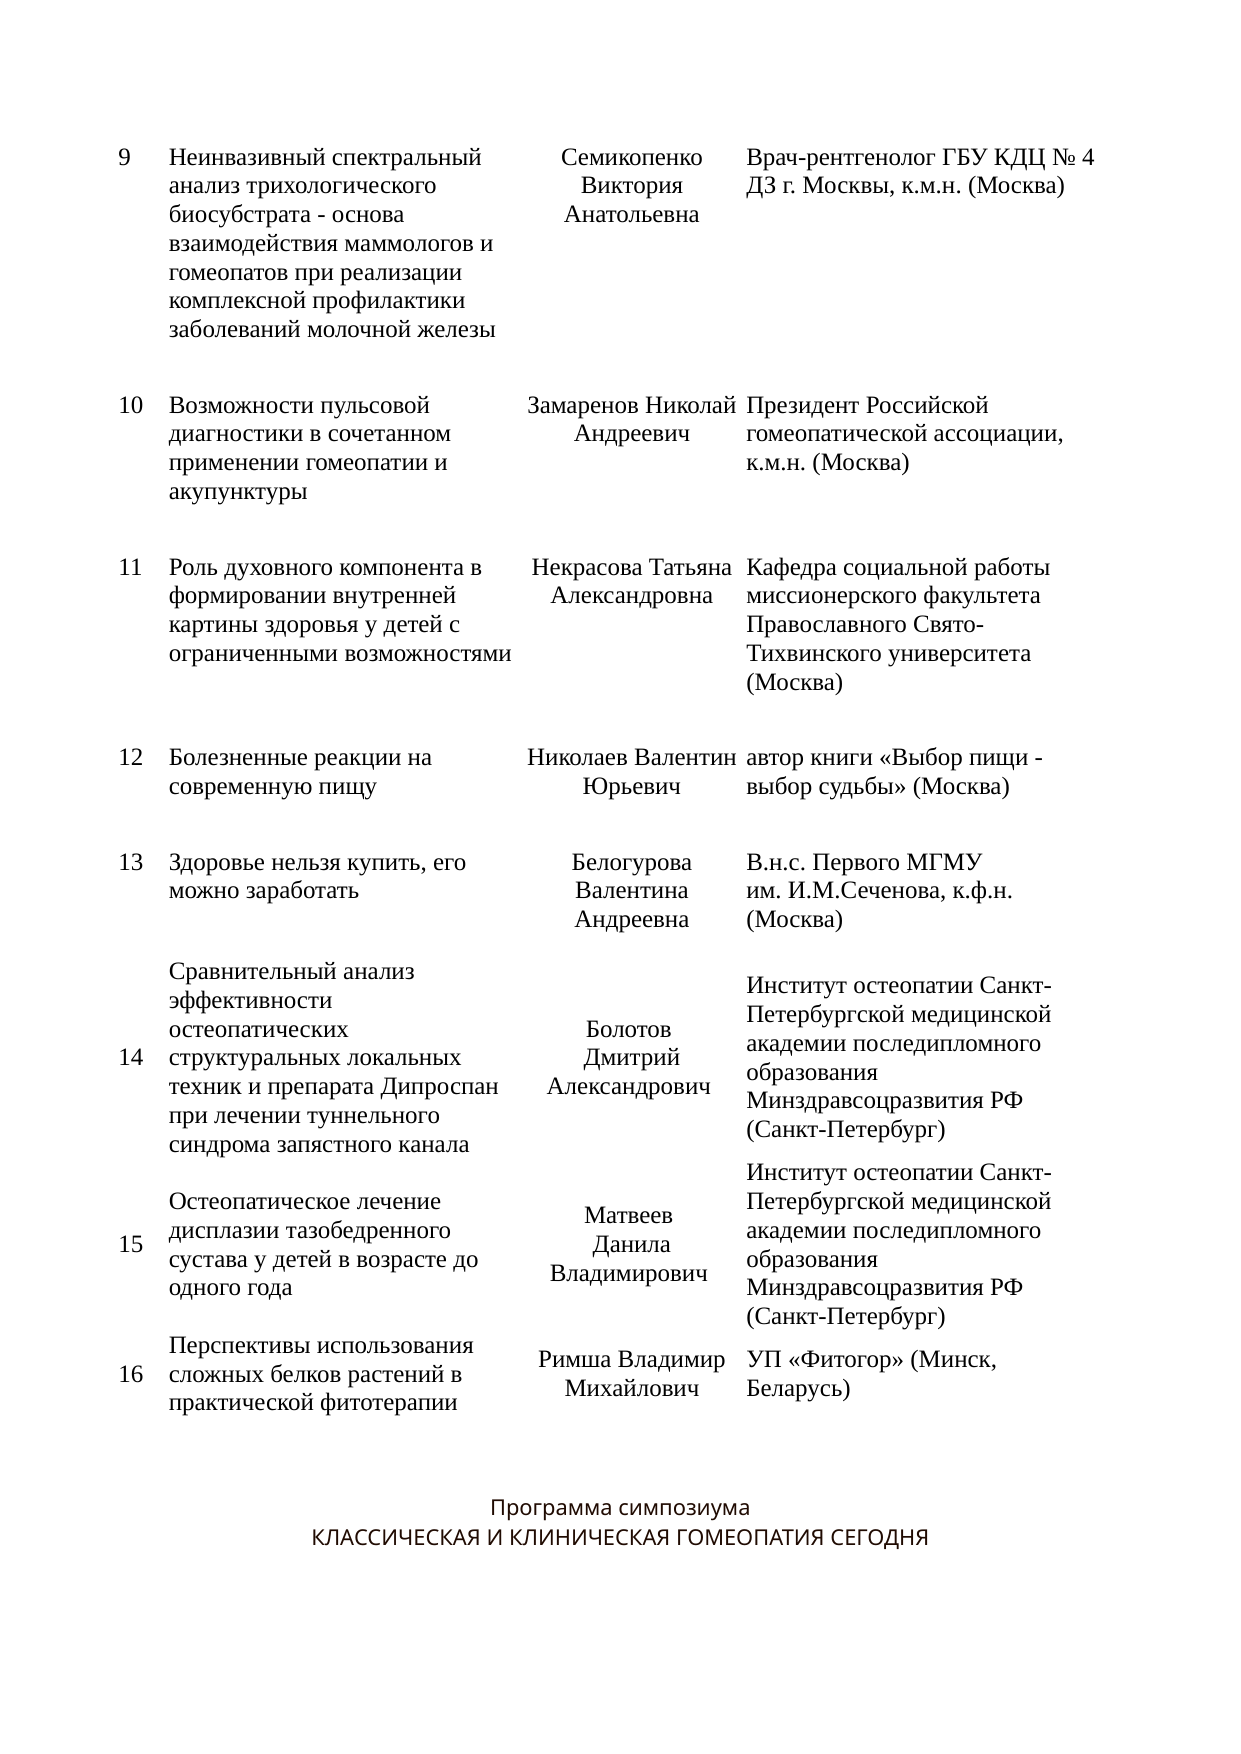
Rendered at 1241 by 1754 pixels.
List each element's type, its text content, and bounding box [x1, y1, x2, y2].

table_cell 11 [118, 528, 168, 719]
table_cell Перспективы использования сложных белков растений в практической фитотерапии [169, 1330, 517, 1416]
table_cell Неинвазивный спектральный анализ трихологического биосубстрата - основа взаимодействия маммологов и гомеопатов при реализации комплексной профилактики заболеваний молочной железы [169, 118, 517, 366]
table_cell Остеопатическое лечение дисплазии тазобедренного сустава у детей в возрасте до одного года [169, 1158, 517, 1330]
table_cell 14 [118, 956, 168, 1157]
table_cell Болотов Дмитрий Александрович [518, 956, 746, 1157]
table_cell Римша Владимир Михайлович [518, 1330, 746, 1416]
table_cell 13 [118, 823, 168, 956]
table_cell Белогурова Валентина Андреевна [518, 823, 746, 956]
table_cell Некрасова Татьяна Александровна [518, 528, 746, 719]
table_cell 12 [118, 719, 168, 823]
table_cell Возможности пульсовой диагностики в сочетанном применении гомеопатии и акупунктуры [169, 366, 517, 528]
table_cell 15 [118, 1158, 168, 1330]
table_cell Болезненные реакции на современную пищу [169, 719, 517, 823]
table_cell Роль духовного компонента в формировании внутренней картины здоровья у детей с ограниченными возможностями [169, 528, 517, 719]
table_cell Матвеев Данила Владимирович [518, 1158, 746, 1330]
table_cell Кафедра социальной работы миссионерского факультета Православного Свято-Тихвинского университета (Москва) [746, 528, 1102, 719]
table_cell 10 [118, 366, 168, 528]
table_cell Институт остеопатии Санкт-Петербургской медицинской академии последипломного образования Минздравсоцразвития РФ (Санкт-Петербург) [746, 1158, 1102, 1330]
table_cell Институт остеопатии Санкт-Петербургской медицинской академии последипломного образования Минздравсоцразвития РФ (Санкт-Петербург) [746, 956, 1102, 1157]
table_cell УП «Фитогор» (Минск, Беларусь) [746, 1330, 1102, 1416]
table_cell Здоровье нельзя купить, его можно заработать [169, 823, 517, 956]
table_cell автор книги «Выбор пищи - выбор судьбы» (Москва) [746, 719, 1102, 823]
table_cell 9 [118, 118, 168, 366]
table_cell 16 [118, 1330, 168, 1416]
table_cell Врач-рентгенолог ГБУ КДЦ № 4 ДЗ г. Москвы, к.м.н. (Москва) [746, 118, 1102, 366]
table_cell Президент Российской гомеопатической ассоциации, к.м.н. (Москва) [746, 366, 1102, 528]
table_cell Николаев Валентин Юрьевич [518, 719, 746, 823]
table_cell Замаренов Николай Андреевич [518, 366, 746, 528]
text Программа симпозиума КЛАССИЧЕСКАЯ И КЛИНИЧЕСКАЯ ГОМЕОПАТИЯ СЕГОДНЯ [118, 1492, 1122, 1551]
table_cell В.н.с. Первого МГМУ им. И.М.Сеченова, к.ф.н. (Москва) [746, 823, 1102, 956]
table_cell Сравнительный анализ эффективности остеопатических структуральных локальных техник и препарата Дипроспан при лечении туннельного синдрома запястного канала [169, 956, 517, 1157]
table_cell Семикопенко Виктория Анатольевна [518, 118, 746, 366]
